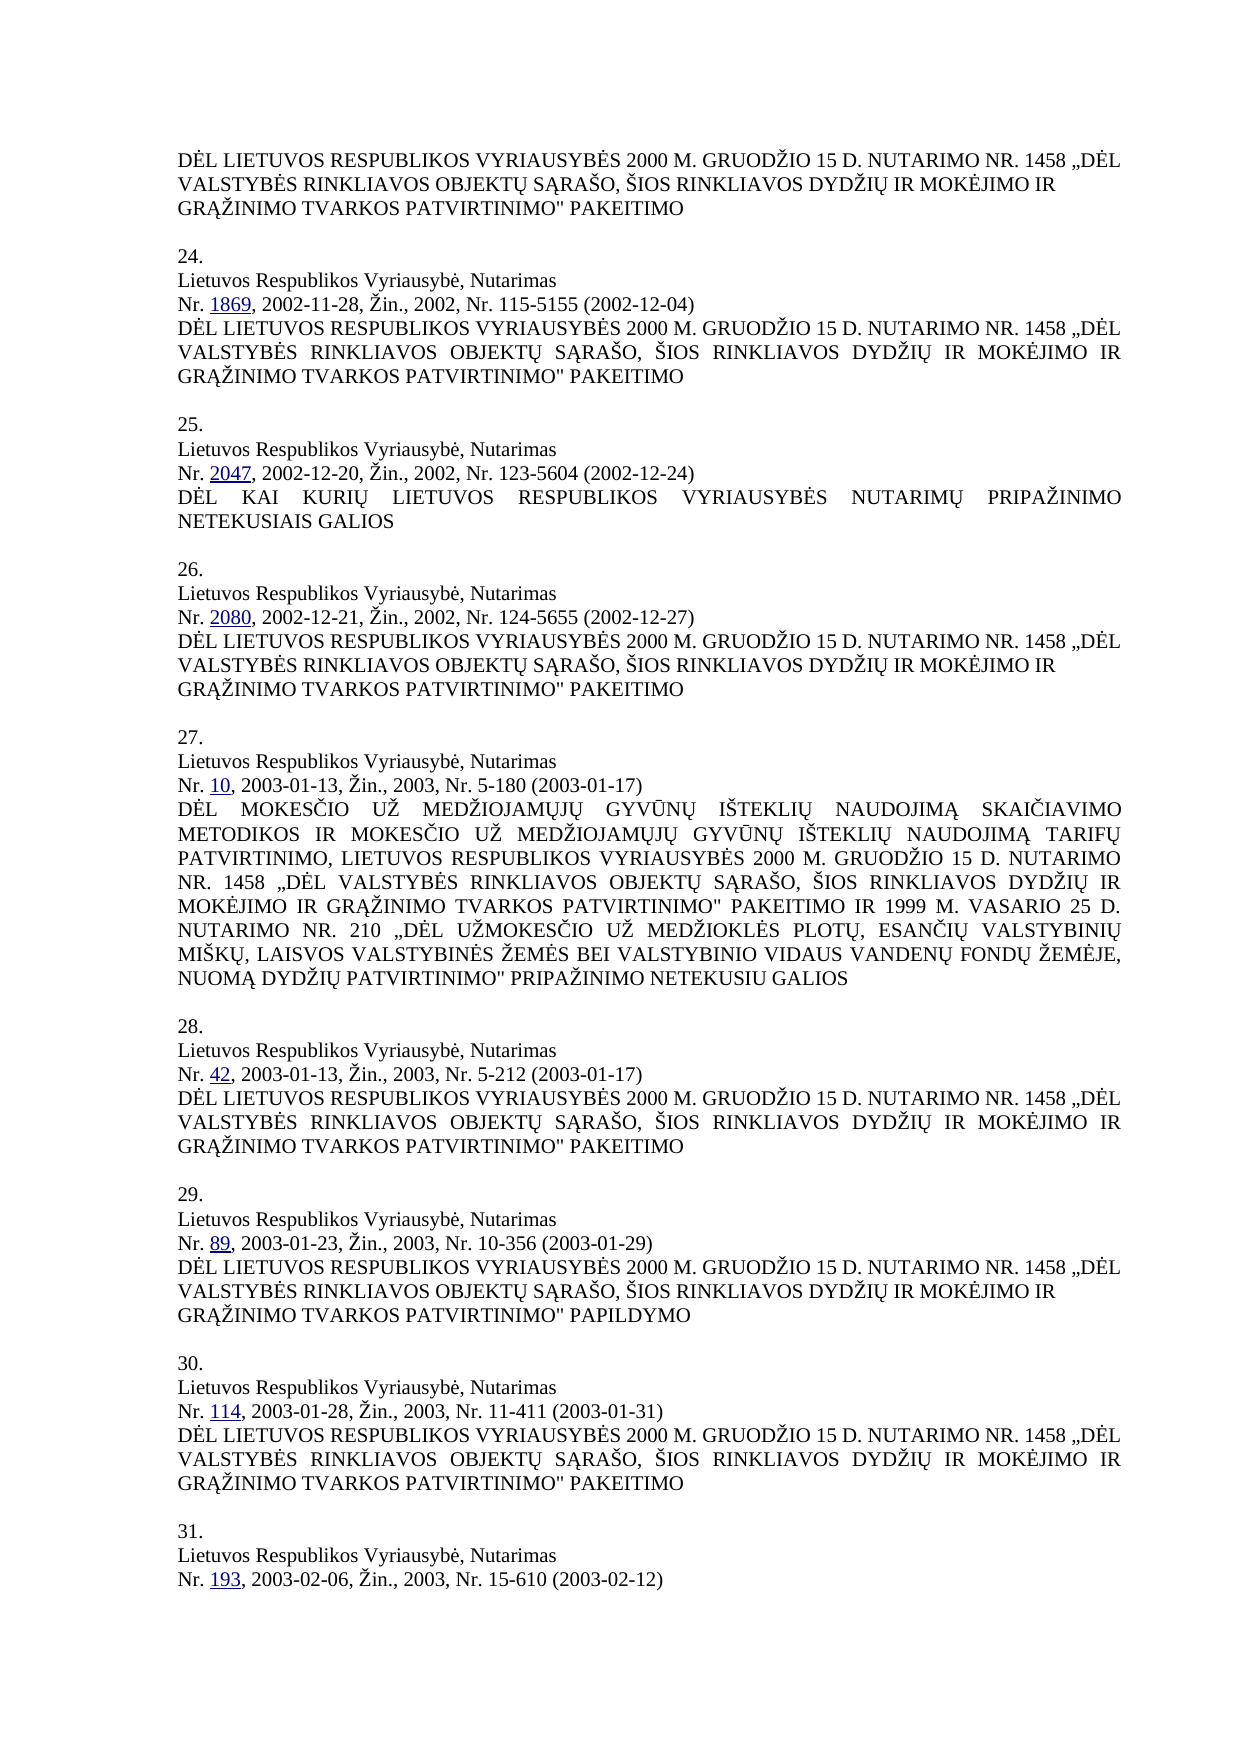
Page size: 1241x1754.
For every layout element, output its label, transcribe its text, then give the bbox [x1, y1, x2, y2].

text DĖL LIETUVOS RESPUBLIKOS VYRIAUSYBĖS 2000 M. GRUODŽIO 15 D. NUTARIMO NR. 1458 „DĖL VALSTYBĖS RINKLIAVOS OBJEKTŲ SĄRAŠO, ŠIOS RINKLIAVOS DYDŽIŲ IR MOKĖJIMO IR GRĄŽINIMO TVARKOS PATVIRTINIMO" PAKEITIMO [177, 1423, 1122, 1495]
text DĖL LIETUVOS RESPUBLIKOS VYRIAUSYBĖS 2000 M. GRUODŽIO 15 D. NUTARIMO NR. 1458 „DĖL VALSTYBĖS RINKLIAVOS OBJEKTŲ SĄRAŠO, ŠIOS RINKLIAVOS DYDŽIŲ IR MOKĖJIMO IR GRĄŽINIMO TVARKOS PATVIRTINIMO" PAKEITIMO [177, 148, 1122, 220]
text Nr. 1869, 2002-11-28, Žin., 2002, Nr. 115-5155 (2002-12-04) [177, 292, 1122, 316]
text DĖL LIETUVOS RESPUBLIKOS VYRIAUSYBĖS 2000 M. GRUODŽIO 15 D. NUTARIMO NR. 1458 „DĖL VALSTYBĖS RINKLIAVOS OBJEKTŲ SĄRAŠO, ŠIOS RINKLIAVOS DYDŽIŲ IR MOKĖJIMO IR GRĄŽINIMO TVARKOS PATVIRTINIMO" PAKEITIMO [177, 629, 1122, 701]
text Nr. 114, 2003-01-28, Žin., 2003, Nr. 11-411 (2003-01-31) [177, 1399, 1122, 1423]
text Lietuvos Respublikos Vyriausybė, Nutarimas [177, 1375, 1122, 1399]
text 27. [177, 725, 1122, 749]
text DĖL LIETUVOS RESPUBLIKOS VYRIAUSYBĖS 2000 M. GRUODŽIO 15 D. NUTARIMO NR. 1458 „DĖL VALSTYBĖS RINKLIAVOS OBJEKTŲ SĄRAŠO, ŠIOS RINKLIAVOS DYDŽIŲ IR MOKĖJIMO IR GRĄŽINIMO TVARKOS PATVIRTINIMO" PAKEITIMO [177, 1086, 1122, 1158]
text DĖL MOKESČIO UŽ MEDŽIOJAMŲJŲ GYVŪNŲ IŠTEKLIŲ NAUDOJIMĄ SKAIČIAVIMO METODIKOS IR MOKESČIO UŽ MEDŽIOJAMŲJŲ GYVŪNŲ IŠTEKLIŲ NAUDOJIMĄ TARIFŲ PATVIRTINIMO, LIETUVOS RESPUBLIKOS VYRIAUSYBĖS 2000 M. GRUODŽIO 15 D. NUTARIMO NR. 1458 „DĖL VALSTYBĖS RINKLIAVOS OBJEKTŲ SĄRAŠO, ŠIOS RINKLIAVOS DYDŽIŲ IR MOKĖJIMO IR GRĄŽINIMO TVARKOS PATVIRTINIMO" PAKEITIMO IR 1999 M. VASARIO 25 D. NUTARIMO NR. 210 „DĖL UŽMOKESČIO UŽ MEDŽIOKLĖS PLOTŲ, ESANČIŲ VALSTYBINIŲ MIŠKŲ, LAISVOS VALSTYBINĖS ŽEMĖS BEI VALSTYBINIO VIDAUS VANDENŲ FONDŲ ŽEMĖJE, NUOMĄ DYDŽIŲ PATVIRTINIMO" PRIPAŽINIMO NETEKUSIU GALIOS [177, 797, 1122, 990]
text DĖL KAI KURIŲ LIETUVOS RESPUBLIKOS VYRIAUSYBĖS NUTARIMŲ PRIPAŽINIMO NETEKUSIAIS GALIOS [177, 484, 1122, 533]
text 30. [177, 1351, 1122, 1375]
text Nr. 42, 2003-01-13, Žin., 2003, Nr. 5-212 (2003-01-17) [177, 1062, 1122, 1086]
text 24. [177, 244, 1122, 268]
text Nr. 2047, 2002-12-20, Žin., 2002, Nr. 123-5604 (2002-12-24) [177, 461, 1122, 484]
text Lietuvos Respublikos Vyriausybė, Nutarimas [177, 581, 1122, 605]
text 29. [177, 1182, 1122, 1206]
text Nr. 2080, 2002-12-21, Žin., 2002, Nr. 124-5655 (2002-12-27) [177, 605, 1122, 629]
text Lietuvos Respublikos Vyriausybė, Nutarimas [177, 1543, 1122, 1567]
text Lietuvos Respublikos Vyriausybė, Nutarimas [177, 268, 1122, 292]
text Lietuvos Respublikos Vyriausybė, Nutarimas [177, 1038, 1122, 1062]
text DĖL LIETUVOS RESPUBLIKOS VYRIAUSYBĖS 2000 M. GRUODŽIO 15 D. NUTARIMO NR. 1458 „DĖL VALSTYBĖS RINKLIAVOS OBJEKTŲ SĄRAŠO, ŠIOS RINKLIAVOS DYDŽIŲ IR MOKĖJIMO IR GRĄŽINIMO TVARKOS PATVIRTINIMO" PAPILDYMO [177, 1254, 1122, 1327]
text Lietuvos Respublikos Vyriausybė, Nutarimas [177, 436, 1122, 461]
text Nr. 10, 2003-01-13, Žin., 2003, Nr. 5-180 (2003-01-17) [177, 773, 1122, 797]
text 28. [177, 1014, 1122, 1038]
text Nr. 193, 2003-02-06, Žin., 2003, Nr. 15-610 (2003-02-12) [177, 1567, 1122, 1591]
text Lietuvos Respublikos Vyriausybė, Nutarimas [177, 749, 1122, 773]
text DĖL LIETUVOS RESPUBLIKOS VYRIAUSYBĖS 2000 M. GRUODŽIO 15 D. NUTARIMO NR. 1458 „DĖL VALSTYBĖS RINKLIAVOS OBJEKTŲ SĄRAŠO, ŠIOS RINKLIAVOS DYDŽIŲ IR MOKĖJIMO IR GRĄŽINIMO TVARKOS PATVIRTINIMO" PAKEITIMO [177, 316, 1122, 388]
text Nr. 89, 2003-01-23, Žin., 2003, Nr. 10-356 (2003-01-29) [177, 1231, 1122, 1254]
text 25. [177, 412, 1122, 436]
text 26. [177, 557, 1122, 581]
text 31. [177, 1519, 1122, 1543]
text Lietuvos Respublikos Vyriausybė, Nutarimas [177, 1206, 1122, 1231]
